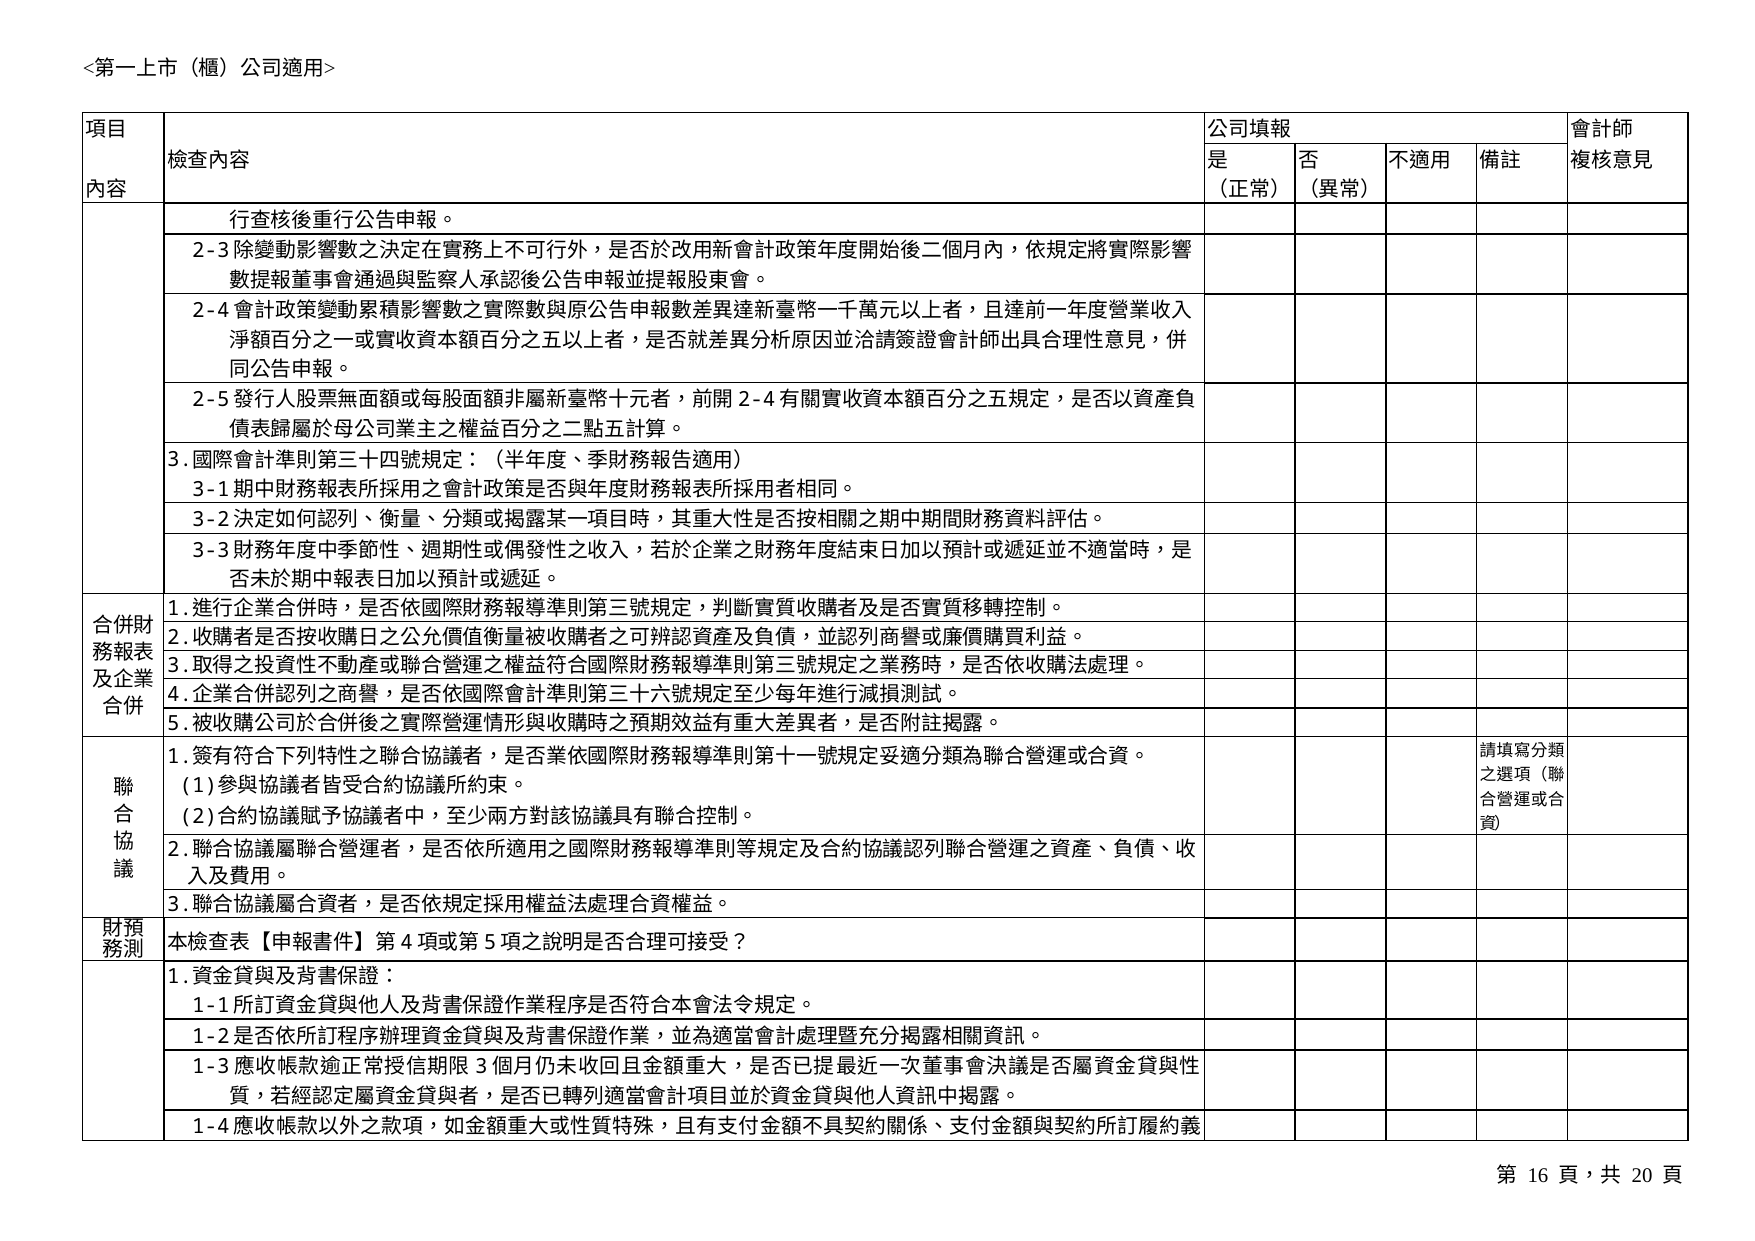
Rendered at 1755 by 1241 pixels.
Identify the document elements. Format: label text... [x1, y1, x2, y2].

table_cell 2-3除變動影響數之決定在實務上不可行外，是否於改用新會計政策年度開始後二個月內，依規定將實際影響數提報董事會通過與監察人承認後公告申報並提報股東會。 [165, 235, 1204, 293]
table_cell [1387, 1051, 1476, 1109]
table_cell [1205, 204, 1294, 233]
table_cell [1387, 709, 1476, 736]
table_cell [1296, 919, 1385, 960]
table_cell 本檢查表【申報書件】第4項或第5項之說明是否合理可接受？ [165, 918, 1204, 960]
table_cell 1-3應收帳款逾正常授信期限3個月仍未收回且金額重大，是否已提最近一次董事會決議是否屬資金貸與性質，若經認定屬資金貸與者，是否已轉列適當會計項目並於資金貸與他人資訊中揭露。 [165, 1051, 1204, 1109]
table_cell [1205, 651, 1294, 678]
table_cell 1-4應收帳款以外之款項，如金額重大或性質特殊，且有支付金額不具契約關係、支付金額與契約所訂履約義 [165, 1111, 1204, 1139]
table_cell [1205, 503, 1294, 532]
table_cell [1568, 835, 1687, 889]
table_cell 複核意見 [1568, 143, 1687, 202]
table_cell [1387, 235, 1476, 293]
table_cell [1205, 962, 1294, 1018]
table_cell [1296, 384, 1385, 442]
table_cell [1296, 709, 1385, 736]
table_cell [1205, 622, 1294, 650]
table_cell [1568, 1020, 1687, 1049]
table_cell 3-2決定如何認列、衡量、分類或揭露某一項目時，其重大性是否按相關之期中期間財務資料評估。 [165, 503, 1204, 532]
table_cell [1387, 594, 1476, 621]
table_cell [1477, 594, 1567, 621]
table_cell [1568, 737, 1687, 834]
table_cell [1477, 651, 1567, 678]
table_cell [1296, 679, 1385, 707]
table_cell [1205, 1020, 1294, 1049]
table_cell [1387, 204, 1476, 233]
table_cell [1477, 204, 1567, 233]
table_header [165, 113, 1204, 142]
table_cell [1568, 709, 1687, 736]
table_cell [1387, 835, 1476, 889]
table_cell [1568, 594, 1687, 621]
table_header 會計師 [1568, 113, 1687, 142]
table_cell [1477, 709, 1567, 736]
table_cell [1477, 534, 1567, 592]
table_cell [1568, 295, 1687, 382]
table_cell [1477, 919, 1567, 960]
table_cell 2-4會計政策變動累積影響數之實際數與原公告申報數差異達新臺幣一千萬元以上者，且達前一年度營業收入淨額百分之一或實收資本額百分之五以上者，是否就差異分析原因並洽請簽證會計師出具合理性意見，併同公告申報。 [165, 294, 1204, 382]
table_cell 財預 務測 [83, 918, 163, 960]
table_cell [1477, 443, 1567, 502]
table_cell 1.簽有符合下列特性之聯合協議者，是否業依國際財務報導準則第十一號規定妥適分類為聯合營運或合資。 (1)參與協議者皆受合約協議所約束。 (2)合約協議賦予協議者中，至少兩方對該協議具有聯合控制。 [164, 737, 1204, 834]
table_cell [1477, 835, 1567, 889]
table_header 項目 [83, 113, 163, 142]
table_cell 合併財務報表及企業合併 [83, 594, 163, 736]
table_cell 請填寫分類之選項（聯合營運或合資） [1477, 737, 1567, 834]
table_cell [1568, 622, 1687, 650]
table_cell [1296, 962, 1385, 1018]
table_cell [1205, 443, 1294, 502]
table_cell [1296, 890, 1385, 917]
table_cell [1477, 962, 1567, 1018]
table_cell [1296, 534, 1385, 592]
table_cell [1296, 835, 1385, 889]
table_cell [1568, 1111, 1687, 1139]
table_cell 2-5發行人股票無面額或每股面額非屬新臺幣十元者，前開2-4有關實收資本額百分之五規定，是否以資產負債表歸屬於母公司業主之權益百分之二點五計算。 [165, 383, 1204, 442]
table_cell [1387, 622, 1476, 650]
table_cell 1.資金貸與及背書保證： 1-1所訂資金貸與他人及背書保證作業程序是否符合本會法令規定。 [165, 962, 1204, 1018]
table_cell [1568, 890, 1687, 917]
table_cell [1296, 651, 1385, 678]
table_cell [1477, 384, 1567, 442]
table_cell [1568, 919, 1687, 960]
table_cell [1296, 443, 1385, 502]
table_cell [1568, 384, 1687, 442]
table_cell [1387, 737, 1476, 834]
table_cell [1477, 890, 1567, 917]
table_cell [1205, 1111, 1294, 1139]
table_cell [1477, 1111, 1567, 1139]
table_cell [1296, 737, 1385, 834]
table_cell 是 （正常） [1205, 144, 1294, 202]
table_cell 2.聯合協議屬聯合營運者，是否依所適用之國際財務報導準則等規定及合約協議認列聯合營運之資產、負債、收入及費用。 [164, 835, 1204, 889]
table_cell [1296, 235, 1385, 293]
table_cell [1387, 962, 1476, 1018]
table_cell [1205, 534, 1294, 592]
table_cell [1568, 235, 1687, 293]
table_cell [1387, 679, 1476, 707]
table_cell [1387, 919, 1476, 960]
table_cell [1296, 594, 1385, 621]
table_cell [1477, 295, 1567, 382]
table_cell [1296, 1111, 1385, 1139]
table_cell 1-2是否依所訂程序辦理資金貸與及背書保證作業，並為適當會計處理暨充分揭露相關資訊。 [165, 1020, 1204, 1049]
table_cell [1477, 503, 1567, 532]
table_cell [1296, 1020, 1385, 1049]
table_cell [1205, 737, 1294, 834]
table_cell [1477, 679, 1567, 707]
table_cell [1568, 962, 1687, 1018]
table_cell 備註 [1477, 144, 1567, 202]
table_cell 3.聯合協議屬合資者，是否依規定採用權益法處理合資權益。 [164, 890, 1204, 917]
table_cell [1568, 1051, 1687, 1109]
table_cell [1387, 890, 1476, 917]
table_cell [1387, 651, 1476, 678]
table_cell [1205, 235, 1294, 293]
table_cell [1387, 1020, 1476, 1049]
table_cell [83, 203, 163, 592]
table_cell 1.進行企業合併時，是否依國際財務報導準則第三號規定，判斷實質收購者及是否實質移轉控制。 [164, 594, 1204, 621]
table_cell [1477, 1020, 1567, 1049]
table_cell 3.國際會計準則第三十四號規定：（半年度、季財務報告適用） 3-1期中財務報表所採用之會計政策是否與年度財務報表所採用者相同。 [165, 443, 1204, 502]
table_cell 不適用 [1387, 144, 1476, 202]
table_cell [1205, 384, 1294, 442]
table_cell [1296, 1051, 1385, 1109]
table_cell [1387, 503, 1476, 532]
table_cell [1568, 204, 1687, 233]
table_cell [1477, 1051, 1567, 1109]
table_cell [1296, 295, 1385, 382]
table_cell [1568, 503, 1687, 532]
table_cell 檢查內容 [165, 143, 1204, 202]
table_cell 5.被收購公司於合併後之實際營運情形與收購時之預期效益有重大差異者，是否附註揭露。 [164, 709, 1204, 736]
table_cell [1387, 1111, 1476, 1139]
table_cell [1477, 235, 1567, 293]
table_cell [1568, 443, 1687, 502]
table_header 公司填報 [1205, 113, 1567, 142]
table_cell [1205, 890, 1294, 917]
table_cell [1387, 384, 1476, 442]
table_cell [1568, 534, 1687, 592]
table_cell 內容 [83, 143, 163, 202]
table_cell 4.企業合併認列之商譽，是否依國際會計準則第三十六號規定至少每年進行減損測試。 [164, 679, 1204, 707]
table_cell 3.取得之投資性不動產或聯合營運之權益符合國際財務報導準則第三號規定之業務時，是否依收購法處理。 [164, 651, 1204, 678]
table_cell 聯 合 協 議 [83, 737, 163, 917]
table_cell [1205, 1051, 1294, 1109]
table_cell [1296, 204, 1385, 233]
table_cell [1477, 622, 1567, 650]
table_cell [1568, 651, 1687, 678]
table_cell 其 他 其 他 [83, 961, 163, 1139]
table_cell [1296, 503, 1385, 532]
table_cell [1205, 919, 1294, 960]
table_cell [1205, 709, 1294, 736]
table_cell [1387, 534, 1476, 592]
table_cell 3-3財務年度中季節性、週期性或偶發性之收入，若於企業之財務年度結束日加以預計或遞延並不適當時，是否未於期中報表日加以預計或遞延。 [165, 534, 1204, 592]
table_cell [1296, 622, 1385, 650]
table_cell [1205, 295, 1294, 382]
table_cell [1387, 443, 1476, 502]
table_cell [1568, 679, 1687, 707]
table_cell [1387, 295, 1476, 382]
table_cell [1205, 679, 1294, 707]
table_cell [1205, 594, 1294, 621]
table_cell 否 （異常） [1296, 144, 1385, 202]
table_cell [1205, 835, 1294, 889]
table_cell 行查核後重行公告申報。 [165, 204, 1204, 233]
table_cell 2.收購者是否按收購日之公允價值衡量被收購者之可辨認資產及負債，並認列商譽或廉價購買利益。 [164, 622, 1204, 650]
